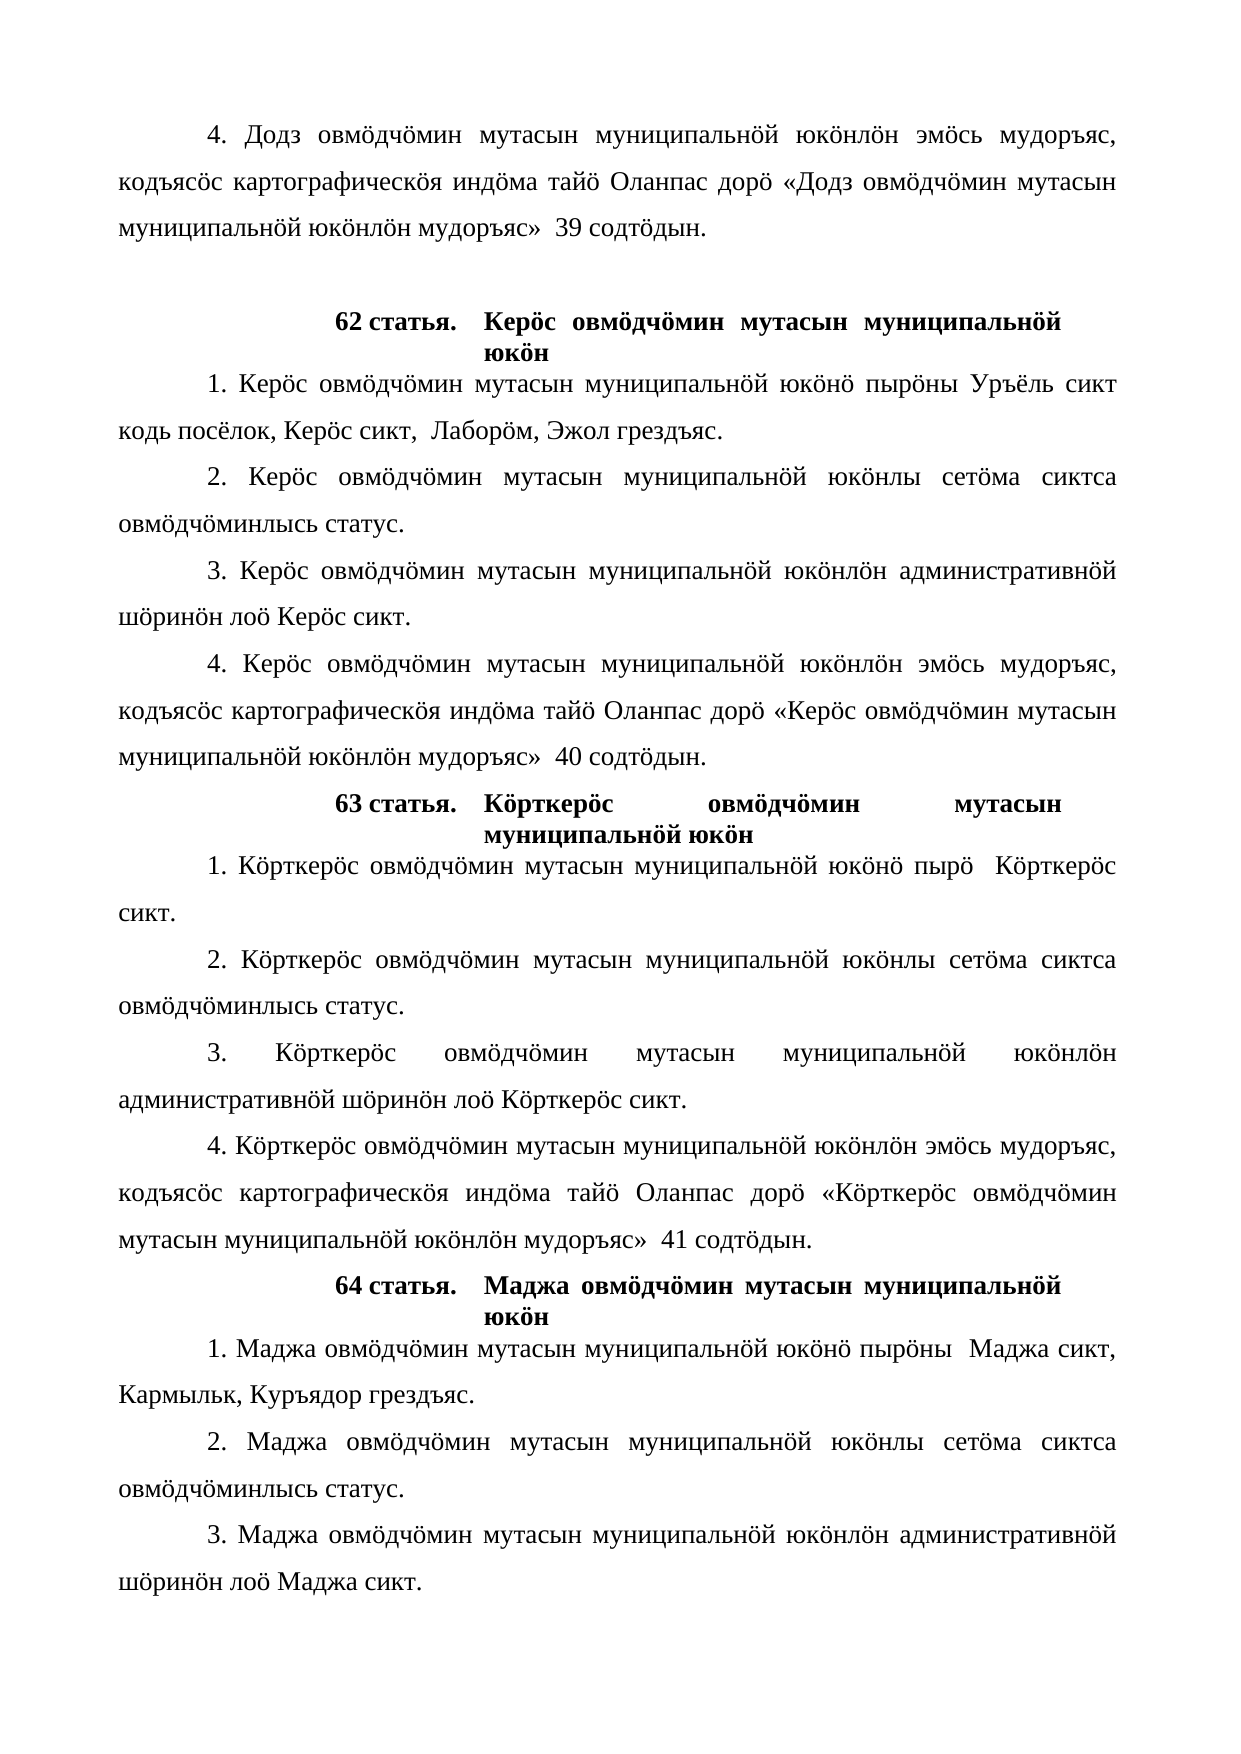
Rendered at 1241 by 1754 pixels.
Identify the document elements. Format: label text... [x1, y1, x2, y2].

text 4. Додз овмöдчöмин мутасын муниципальнöй юкöнлöн эмöсь мудоръяс, кодъясöс картографическöя индöма тайö Оланпас дорö «Додз овмöдчöмин мутасын муниципальнöй юкöнлöн мудоръяс» 39 содтöдын. [118, 118, 1118, 243]
text 4. Керöс овмöдчöмин мутасын муниципальнöй юкöнлöн эмöсь мудоръяс, кодъясöс картографическöя индöма тайö Оланпас дорö «Керöс овмöдчöмин мутасын муниципальнöй юкöнлöн мудоръяс» 40 содтöдын. [118, 647, 1118, 772]
text 1. Маджа овмöдчöмин мутасын муниципальнöй юкöнö пырöны Маджа сикт, Кармыльк, Куръядор грездъяс. [118, 1332, 1118, 1409]
table_header 63 статья. [133, 787, 472, 849]
text 4. Кöрткерöс овмöдчöмин мутасын муниципальнöй юкöнлöн эмöсь мудоръяс, кодъясöс картографическöя индöма тайö Оланпас дорö «Кöрткерöс овмöдчöмин мутасын муниципальнöй юкöнлöн мудоръяс» 41 содтöдын. [118, 1129, 1118, 1254]
text 3. Керöс овмöдчöмин мутасын муниципальнöй юкöнлöн административнöй шöринöн лоö Керöс сикт. [118, 554, 1118, 632]
text 2. Кöрткерöс овмöдчöмин мутасын муниципальнöй юкöнлы сетöма сиктса овмöдчöминлысь статус. [118, 943, 1118, 1021]
text 3. Кöрткерöс овмöдчöмин мутасын муниципальнöй юкöнлöн административнöй шöринöн лоö Кöрткерöс сикт. [118, 1036, 1118, 1114]
text 2. Керöс овмöдчöмин мутасын муниципальнöй юкöнлы сетöма сиктса овмöдчöминлысь статус. [118, 460, 1118, 538]
table_header 62 статья. [133, 305, 472, 367]
text 2. Маджа овмöдчöмин мутасын муниципальнöй юкöнлы сетöма сиктса овмöдчöминлысь статус. [118, 1425, 1118, 1503]
text 3. Маджа овмöдчöмин мутасын муниципальнöй юкöнлöн административнöй шöринöн лоö Маджа сикт. [118, 1518, 1118, 1596]
table_header 64 статья. [133, 1269, 472, 1332]
table_header Маджа овмöдчöмин мутасын муниципальнöй юкöн [473, 1269, 1078, 1332]
table_header Керöс овмöдчöмин мутасын муниципальнöй юкöн [473, 305, 1078, 367]
text 1. Кöрткерöс овмöдчöмин мутасын муниципальнöй юкöнö пырö Кöрткерöс сикт. [118, 849, 1118, 927]
text 1. Керöс овмöдчöмин мутасын муниципальнöй юкöнö пырöны Уръёль сикт кодь посёлок, Керöс сикт, Лаборöм, Эжол грездъяс. [118, 367, 1118, 445]
table_header Кöрткерöс овмöдчöмин мутасын муниципальнöй юкöн [473, 787, 1078, 849]
